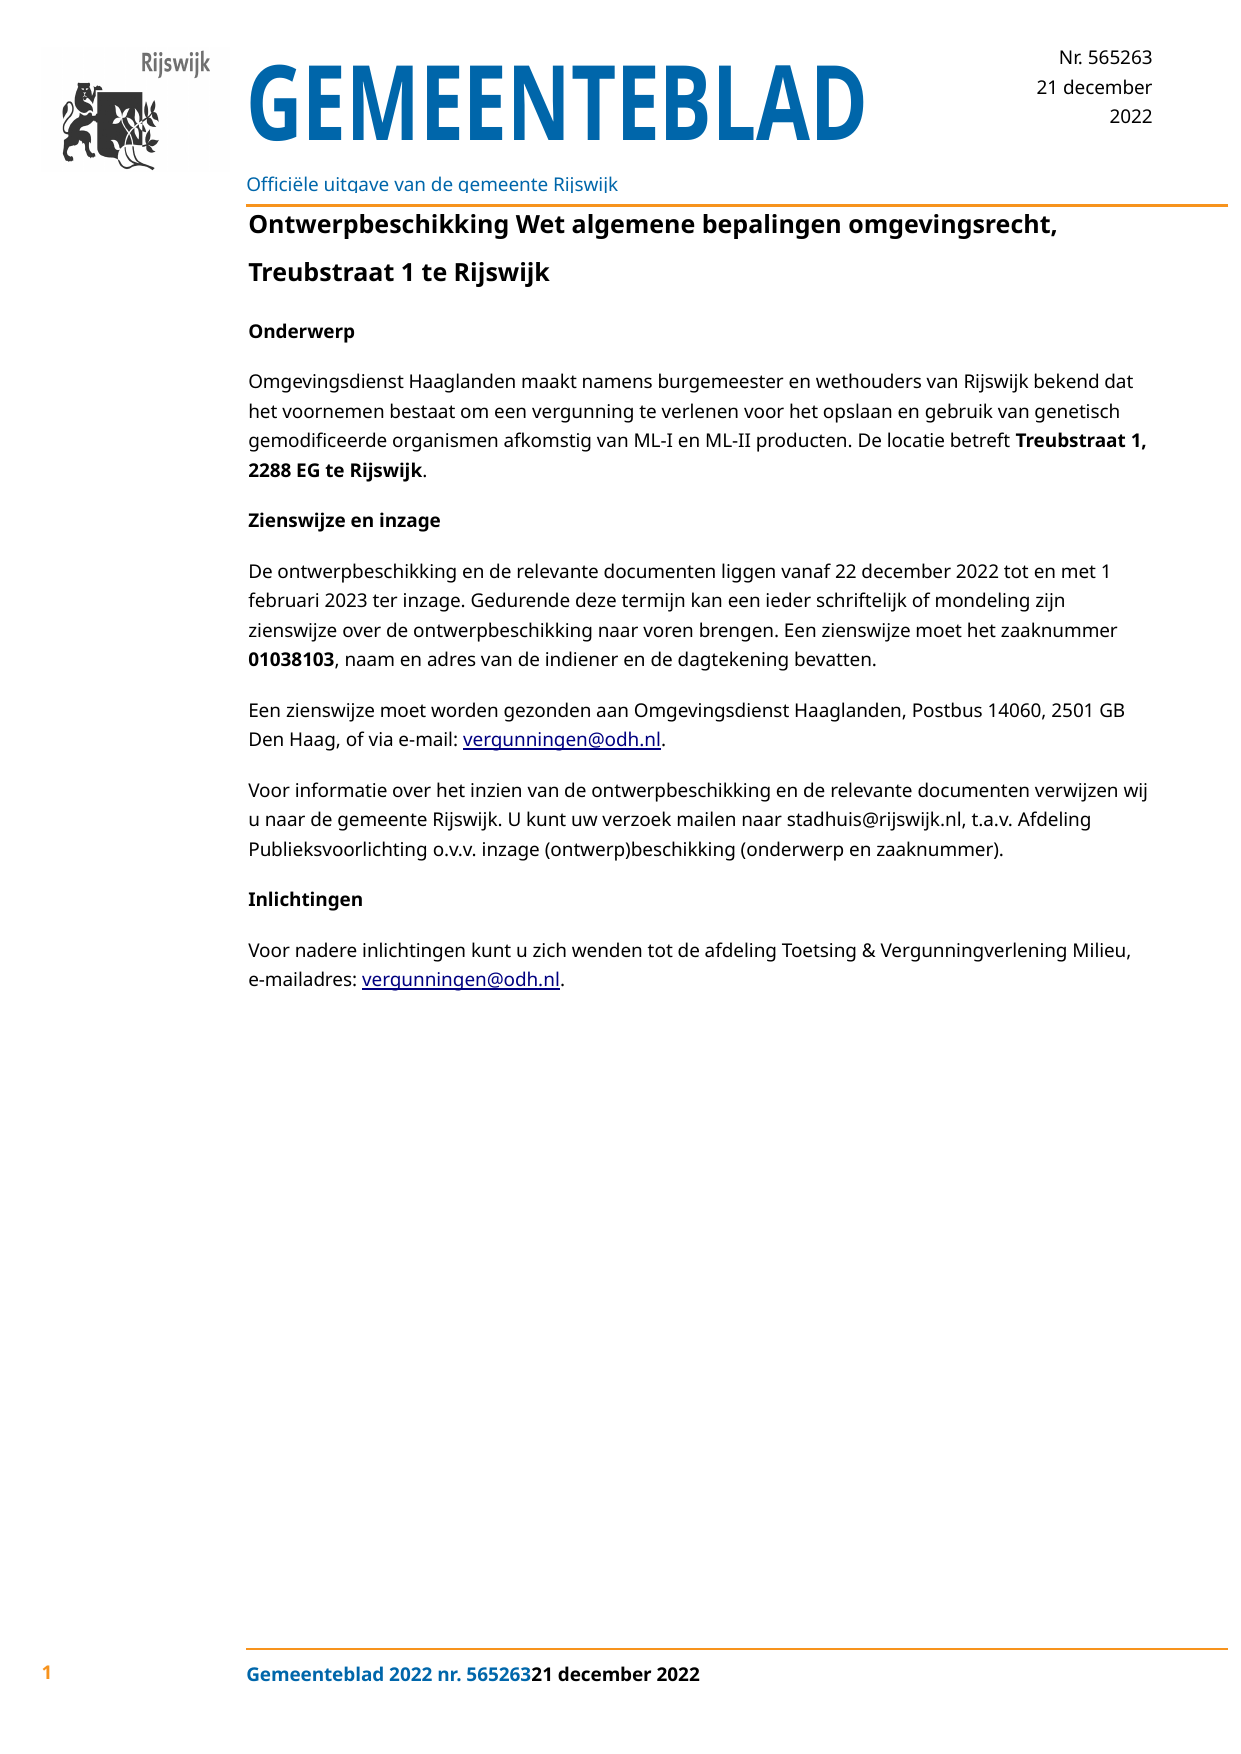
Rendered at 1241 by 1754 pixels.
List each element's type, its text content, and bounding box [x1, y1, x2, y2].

text De ontwerpbeschikking en de relevante documenten liggen vanaf 22 december 2022 tot en met 1 februari 2023 ter inzage. Gedurende deze termijn kan een ieder schriftelijk of mondeling zijn zienswijze over de ontwerpbeschikking naar voren brengen. Een zienswijze moet het zaaknummer 01038103, naam en adres van de indiener en de dagtekening bevatten. [248, 558, 1152, 672]
text Een zienswijze moet worden gezonden aan Omgevingsdienst Haaglanden, Postbus 14060, 2501 GB Den Haag, of via e-mail: vergunningen@odh.nl. [248, 697, 1152, 752]
text Inlichtingen [248, 887, 1152, 912]
picture [41, 47, 231, 172]
text Voor nadere inlichtingen kunt u zich wenden tot de afdeling Toetsing & Vergunningverlening Milieu, e-mailadres: vergunningen@odh.nl. [248, 937, 1152, 992]
text Zienswijze en inzage [248, 507, 1152, 533]
text Ontwerpbeschikking Wet algemene bepalingen omgevingsrecht, Treubstraat 1 te Rijswijk [248, 207, 1152, 288]
text Voor informatie over het inzien van de ontwerpbeschikking en de relevante documenten verwijzen wij u naar de gemeente Rijswijk. U kunt uw verzoek mailen naar stadhuis@rijswijk.nl, t.a.v. Afdeling Publieksvoorlichting o.v.v. inzage (ontwerp)beschikking (onderwerp en zaaknummer). [248, 777, 1152, 862]
text Onderwerp [248, 318, 1152, 344]
text Omgevingsdienst Haaglanden maakt namens burgemeester en wethouders van Rijswijk bekend dat het voornemen bestaat om een vergunning te verlenen voor het opslaan en gebruik van genetisch gemodificeerde organismen afkomstig van ML-I en ML-II producten. De locatie betreft Treubstraat 1, 2288 EG te Rijswijk. [248, 368, 1152, 483]
